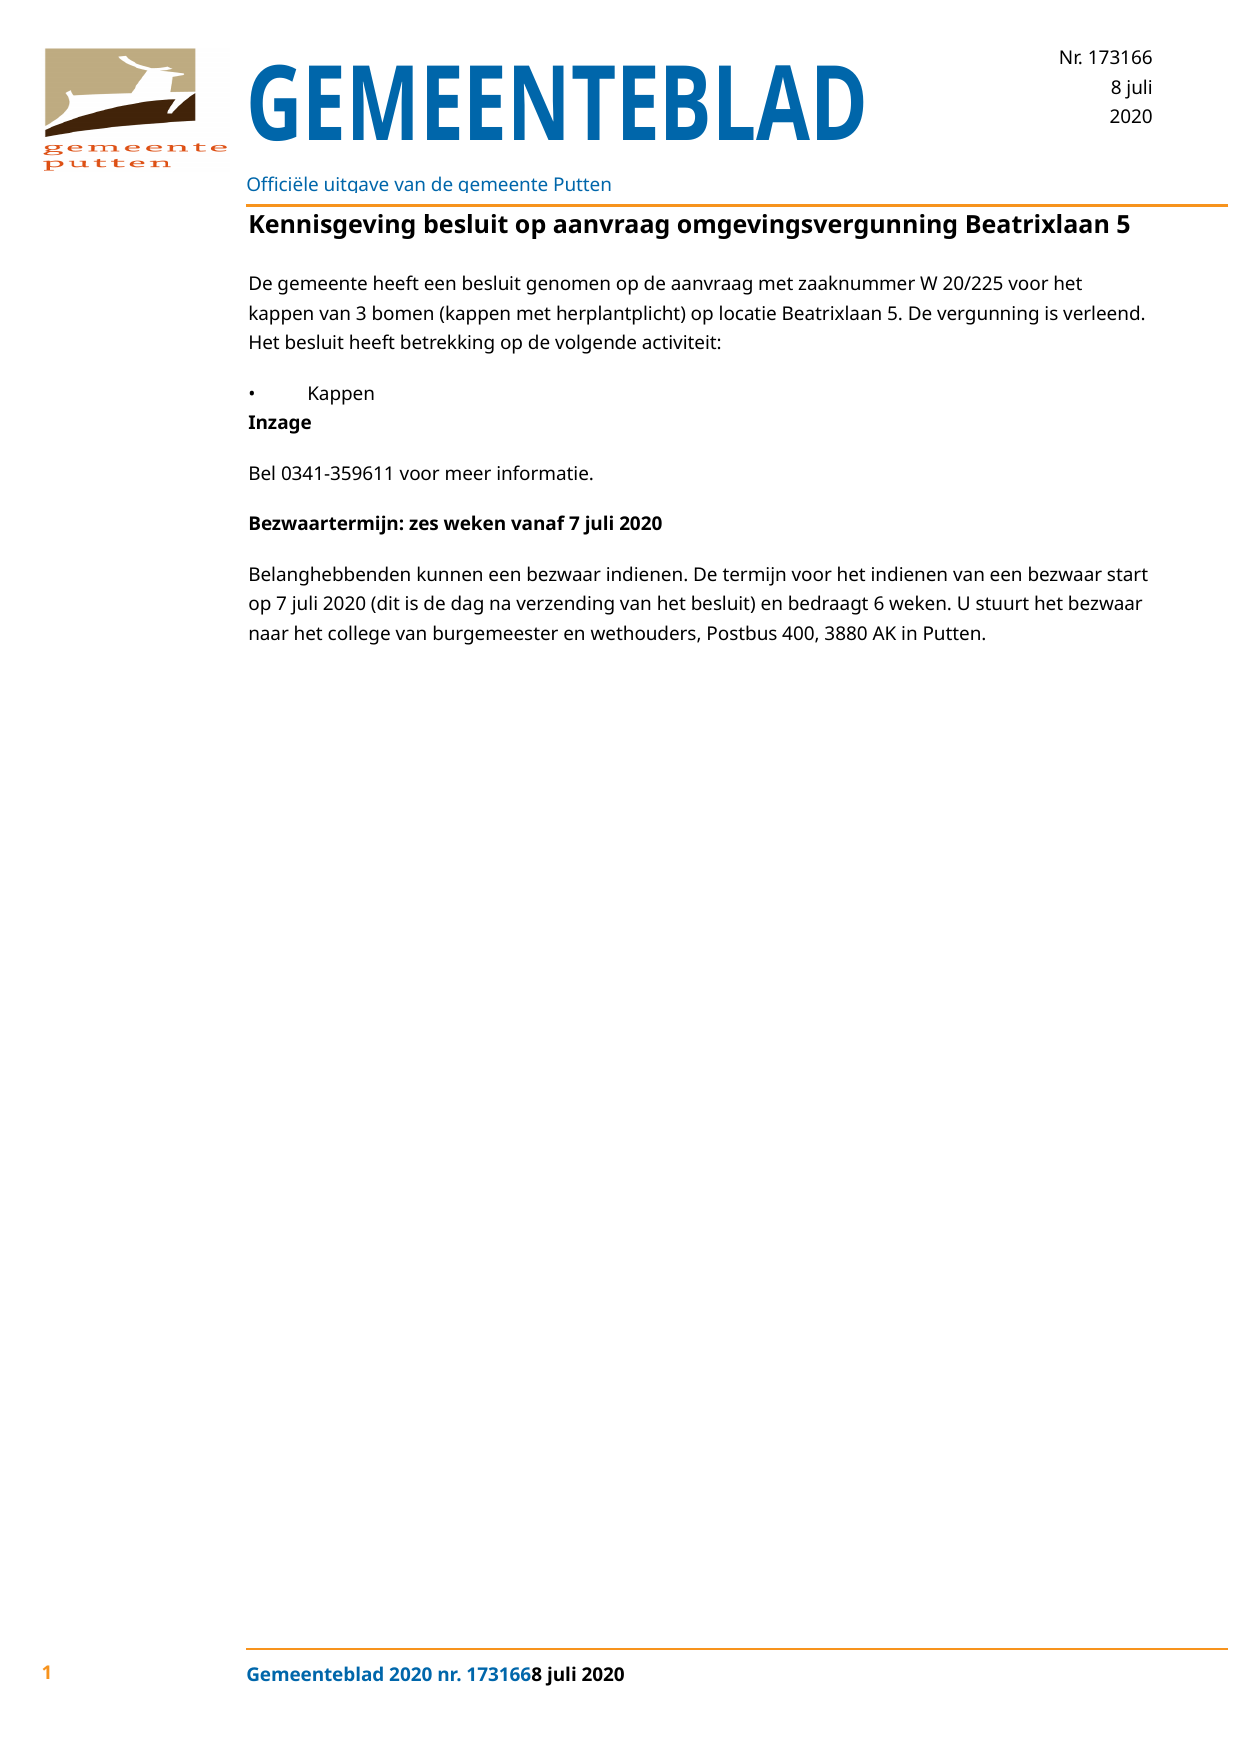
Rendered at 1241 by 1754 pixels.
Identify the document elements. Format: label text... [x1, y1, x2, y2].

text Bezwaartermijn: zes weken vanaf 7 juli 2020 [248, 510, 1152, 536]
text De gemeente heeft een besluit genomen op de aanvraag met zaaknummer W 20/225 voor het kappen van 3 bomen (kappen met herplantplicht) op locatie Beatrixlaan 5. De vergunning is verleend. Het besluit heeft betrekking op de volgende activiteit: [248, 270, 1152, 355]
text Belanghebbenden kunnen een bezwaar indienen. De termijn voor het indienen van een bezwaar start op 7 juli 2020 (dit is de dag na verzending van het besluit) en bedraagt 6 weken. U stuurt het bezwaar naar het college van burgemeester en wethouders, Postbus 400, 3880 AK in Putten. [248, 561, 1152, 646]
list Kappen [248, 380, 1152, 406]
picture [41, 47, 231, 172]
text Kennisgeving besluit op aanvraag omgevingsvergunning Beatrixlaan 5 [248, 207, 1152, 241]
text Bel 0341-359611 voor meer informatie. [248, 460, 1152, 486]
text Inzage [248, 409, 1152, 435]
